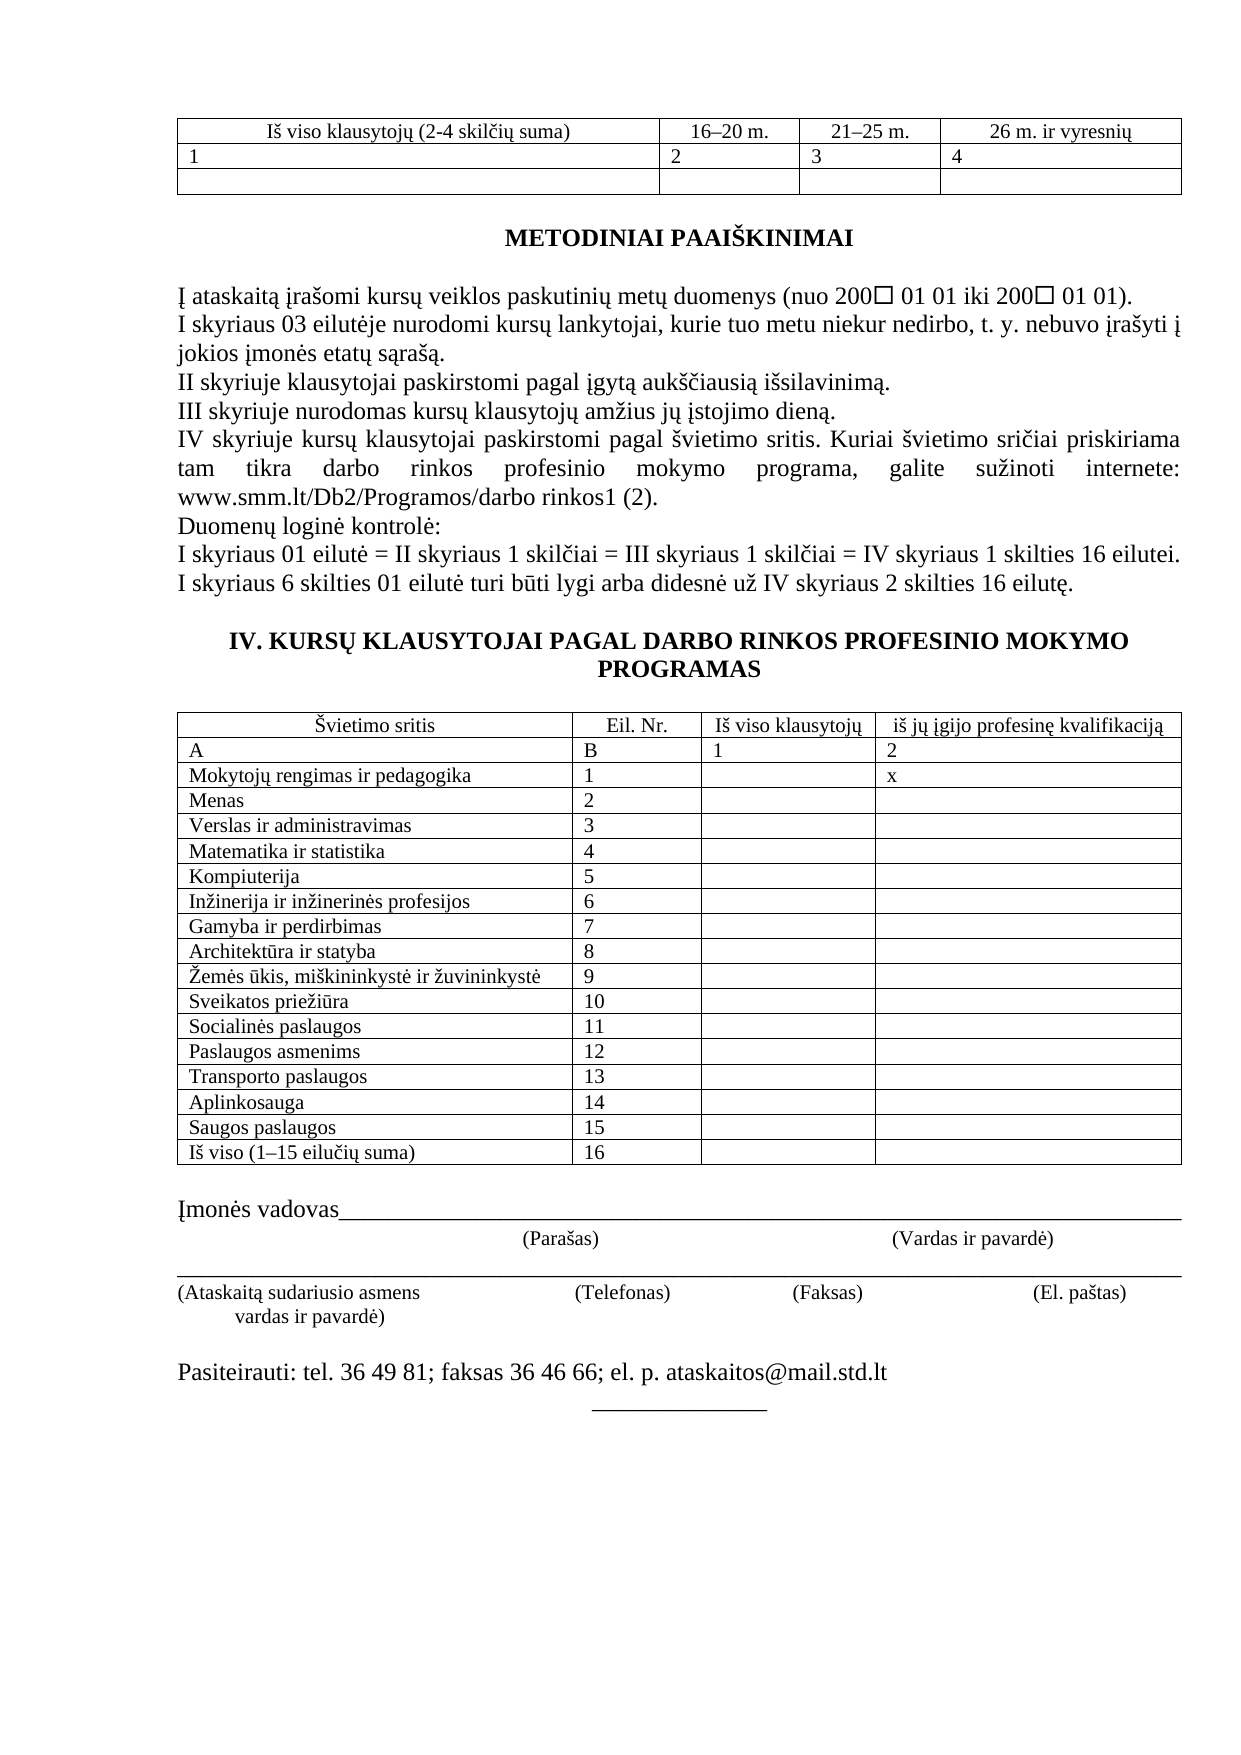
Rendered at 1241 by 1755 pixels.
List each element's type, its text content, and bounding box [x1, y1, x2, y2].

table_header 16–20 m. [660, 119, 799, 143]
table_cell x [876, 763, 1181, 787]
table_header Iš viso klausytojų [702, 713, 875, 737]
table_cell [702, 1090, 875, 1114]
table_cell 3 [573, 814, 701, 837]
table_cell Socialinės paslaugos [178, 1014, 572, 1038]
table_cell 8 [573, 939, 701, 963]
table_cell [876, 814, 1181, 837]
table_cell 13 [573, 1065, 701, 1088]
text Įmonės vadovas [177, 1194, 1181, 1222]
text II skyriuje klausytojai paskirstomi pagal įgytą aukščiausią išsilavinimą. [177, 367, 1181, 396]
table_cell Saugos paslaugos [178, 1115, 572, 1139]
table_cell Sveikatos priežiūra [178, 989, 572, 1013]
table_cell Mokytojų rengimas ir pedagogika [178, 763, 572, 787]
text I skyriaus 6 skilties 01 eilutė turi būti lygi arba didesnė už IV skyriaus 2 skilties 16 eilutę. [177, 568, 1181, 597]
table_cell 4 [573, 839, 701, 863]
table_cell [702, 989, 875, 1013]
table_cell [876, 1090, 1181, 1114]
text III skyriuje nurodomas kursų klausytojų amžius jų įstojimo dieną. [177, 396, 1181, 424]
table_cell 9 [573, 964, 701, 988]
table_cell 7 [573, 914, 701, 938]
table_cell [876, 989, 1181, 1013]
text METODINIAI PAAIŠKINIMAI [177, 223, 1181, 252]
text Duomenų loginė kontrolė: [177, 511, 1181, 539]
table_cell [702, 1039, 875, 1063]
table_cell [702, 914, 875, 938]
table_header 21–25 m. [800, 119, 940, 143]
table_cell 2 [876, 738, 1181, 762]
table_cell [876, 939, 1181, 963]
table_header Eil. Nr. [573, 713, 701, 737]
table_cell [178, 169, 659, 193]
table_cell Paslaugos asmenims [178, 1039, 572, 1063]
text I skyriaus 01 eilutė = II skyriaus 1 skilčiai = III skyriaus 1 skilčiai = IV skyriaus 1 skilties 16 eilutei. [177, 539, 1181, 568]
table_cell [876, 1014, 1181, 1038]
table_cell Kompiuterija [178, 864, 572, 888]
text IV. KURSŲ KLAUSYTOJAI PAGAL DARBO RINKOS PROFESINIO MOKYMO PROGRAMAS [177, 626, 1181, 683]
table_cell Iš viso (1–15 eilučių suma) [178, 1140, 572, 1164]
table_cell 2 [660, 144, 799, 168]
text IV skyriuje kursų klausytojai paskirstomi pagal švietimo sritis. Kuriai švietimo sričiai priskiriama tam tikra darbo rinkos profesinio mokymo programa, galite sužinoti internete: www.smm.lt/Db2/Programos/darbo rinkos1 (2). [177, 424, 1181, 511]
table_cell [702, 763, 875, 787]
table_cell [876, 1115, 1181, 1139]
table_cell 3 [800, 144, 940, 168]
text ______________ [177, 1386, 1181, 1414]
table_cell 12 [573, 1039, 701, 1063]
text vardas ir pavardė) [177, 1304, 1181, 1328]
table_cell [702, 939, 875, 963]
table_header iš jų įgijo profesinę kvalifikaciją [876, 713, 1181, 737]
table_cell [702, 864, 875, 888]
table_cell [702, 964, 875, 988]
table_cell [702, 814, 875, 837]
table_cell Matematika ir statistika [178, 839, 572, 863]
table_cell [941, 169, 1181, 193]
table_cell Aplinkosauga [178, 1090, 572, 1114]
table_cell 10 [573, 989, 701, 1013]
table_cell A [178, 738, 572, 762]
table_cell [876, 788, 1181, 812]
table_cell [876, 1065, 1181, 1088]
table_cell [800, 169, 940, 193]
text I skyriaus 03 eilutėje nurodomi kursų lankytojai, kurie tuo metu niekur nedirbo, t. y. nebuvo įrašyti į jokios įmonės etatų sąrašą. [177, 309, 1181, 367]
table_cell [702, 839, 875, 863]
text (Ataskaitą sudariusio asmens (Telefonas) (Faksas) (El. paštas) [177, 1280, 1181, 1304]
table_cell [876, 839, 1181, 863]
table_cell 6 [573, 889, 701, 913]
table_cell [876, 1039, 1181, 1063]
table_cell [702, 1140, 875, 1164]
table_cell Verslas ir administravimas [178, 814, 572, 837]
table_cell [876, 889, 1181, 913]
table_cell 14 [573, 1090, 701, 1114]
table_cell [876, 964, 1181, 988]
table_cell [876, 1140, 1181, 1164]
text Į ataskaitą įrašomi kursų veiklos paskutinių metų duomenys (nuo 200 01 01 iki 200 01 01). [177, 281, 1181, 309]
table_header Iš viso klausytojų (2-4 skilčių suma) [178, 119, 659, 143]
table_header Švietimo sritis [178, 713, 572, 737]
table_cell 4 [941, 144, 1181, 168]
table_cell [876, 914, 1181, 938]
table_cell [876, 864, 1181, 888]
table_cell Gamyba ir perdirbimas [178, 914, 572, 938]
table_cell Menas [178, 788, 572, 812]
table_cell 11 [573, 1014, 701, 1038]
table_cell [702, 788, 875, 812]
table_header 26 m. ir vyresnių [941, 119, 1181, 143]
table_cell [702, 1065, 875, 1088]
table_cell 16 [573, 1140, 701, 1164]
table_cell [702, 1115, 875, 1139]
table_cell 15 [573, 1115, 701, 1139]
table_cell Architektūra ir statyba [178, 939, 572, 963]
table_cell Inžinerija ir inžinerinės profesijos [178, 889, 572, 913]
table_cell [702, 1014, 875, 1038]
table_cell Žemės ūkis, miškininkystė ir žuvininkystė [178, 964, 572, 988]
table_cell 1 [178, 144, 659, 168]
table_cell Transporto paslaugos [178, 1065, 572, 1088]
table_cell 5 [573, 864, 701, 888]
table_cell B [573, 738, 701, 762]
table_cell 1 [702, 738, 875, 762]
table_cell [660, 169, 799, 193]
text (Parašas) (Vardas ir pavardė) [177, 1222, 1181, 1251]
table_cell 1 [573, 763, 701, 787]
table_cell 2 [573, 788, 701, 812]
text Pasiteirauti: tel. 36 49 81; faksas 36 46 66; el. p. ataskaitos@mail.std.lt [177, 1357, 1181, 1386]
table_cell [702, 889, 875, 913]
